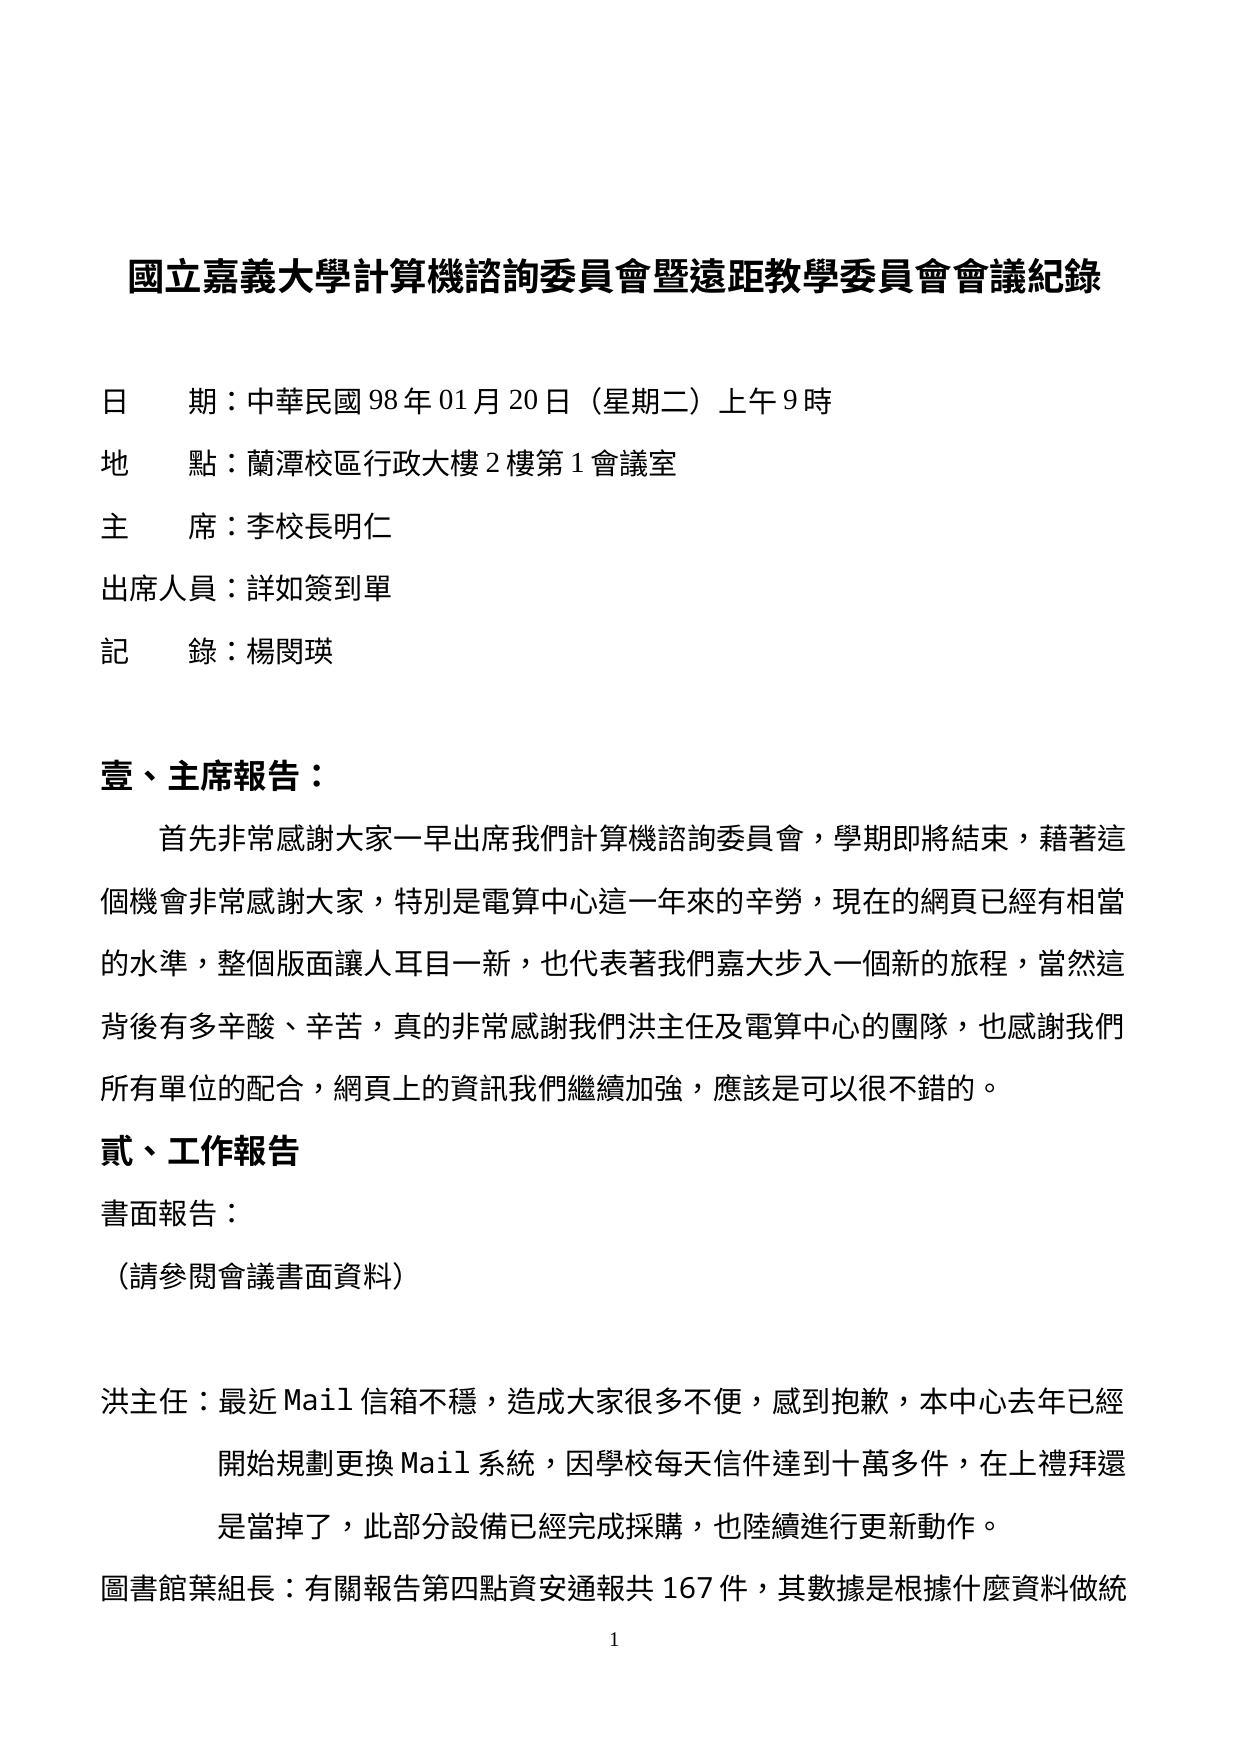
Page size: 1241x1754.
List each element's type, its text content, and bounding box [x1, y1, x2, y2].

text 首先非常感謝大家一早出席我們計算機諮詢委員會，學期即將結束，藉著這個機會非常感謝大家，特別是電算中心這一年來的辛勞，現在的網頁已經有相當的水準，整個版面讓人耳目一新，也代表著我們嘉大步入一個新的旅程，當然這背後有多辛酸、辛苦，真的非常感謝我們洪主任及電算中心的團隊，也感謝我們所有單位的配合，網頁上的資訊我們繼續加強，應該是可以很不錯的。 [100, 795, 1128, 1108]
text 主 席：李校長明仁 [100, 483, 1128, 545]
text 地 點：蘭潭校區行政大樓2樓第1會議室 [100, 420, 1128, 483]
text （請參閱會議書面資料） [100, 1233, 1128, 1295]
text 國立嘉義大學計算機諮詢委員會暨遠距教學委員會會議紀錄 [100, 233, 1128, 295]
text 洪主任：最近Mail信箱不穩，造成大家很多不便，感到抱歉，本中心去年已經開始規劃更換Mail系統，因學校每天信件達到十萬多件，在上禮拜還是當掉了，此部分設備已經完成採購，也陸續進行更新動作。 [100, 1358, 1128, 1545]
text 日 期：中華民國98年01月20日（星期二）上午9時 [100, 358, 1128, 420]
text 貳、工作報告 [100, 1108, 1128, 1170]
text 記 錄：楊閔瑛 [100, 608, 1128, 670]
text 出席人員：詳如簽到單 [100, 545, 1128, 608]
text 書面報告： [100, 1170, 1128, 1233]
text 圖書館葉組長：有關報告第四點資安通報共167件，其數據是根據什麼資料做統 [100, 1545, 1128, 1608]
text 壹、主席報告： [100, 733, 1128, 795]
